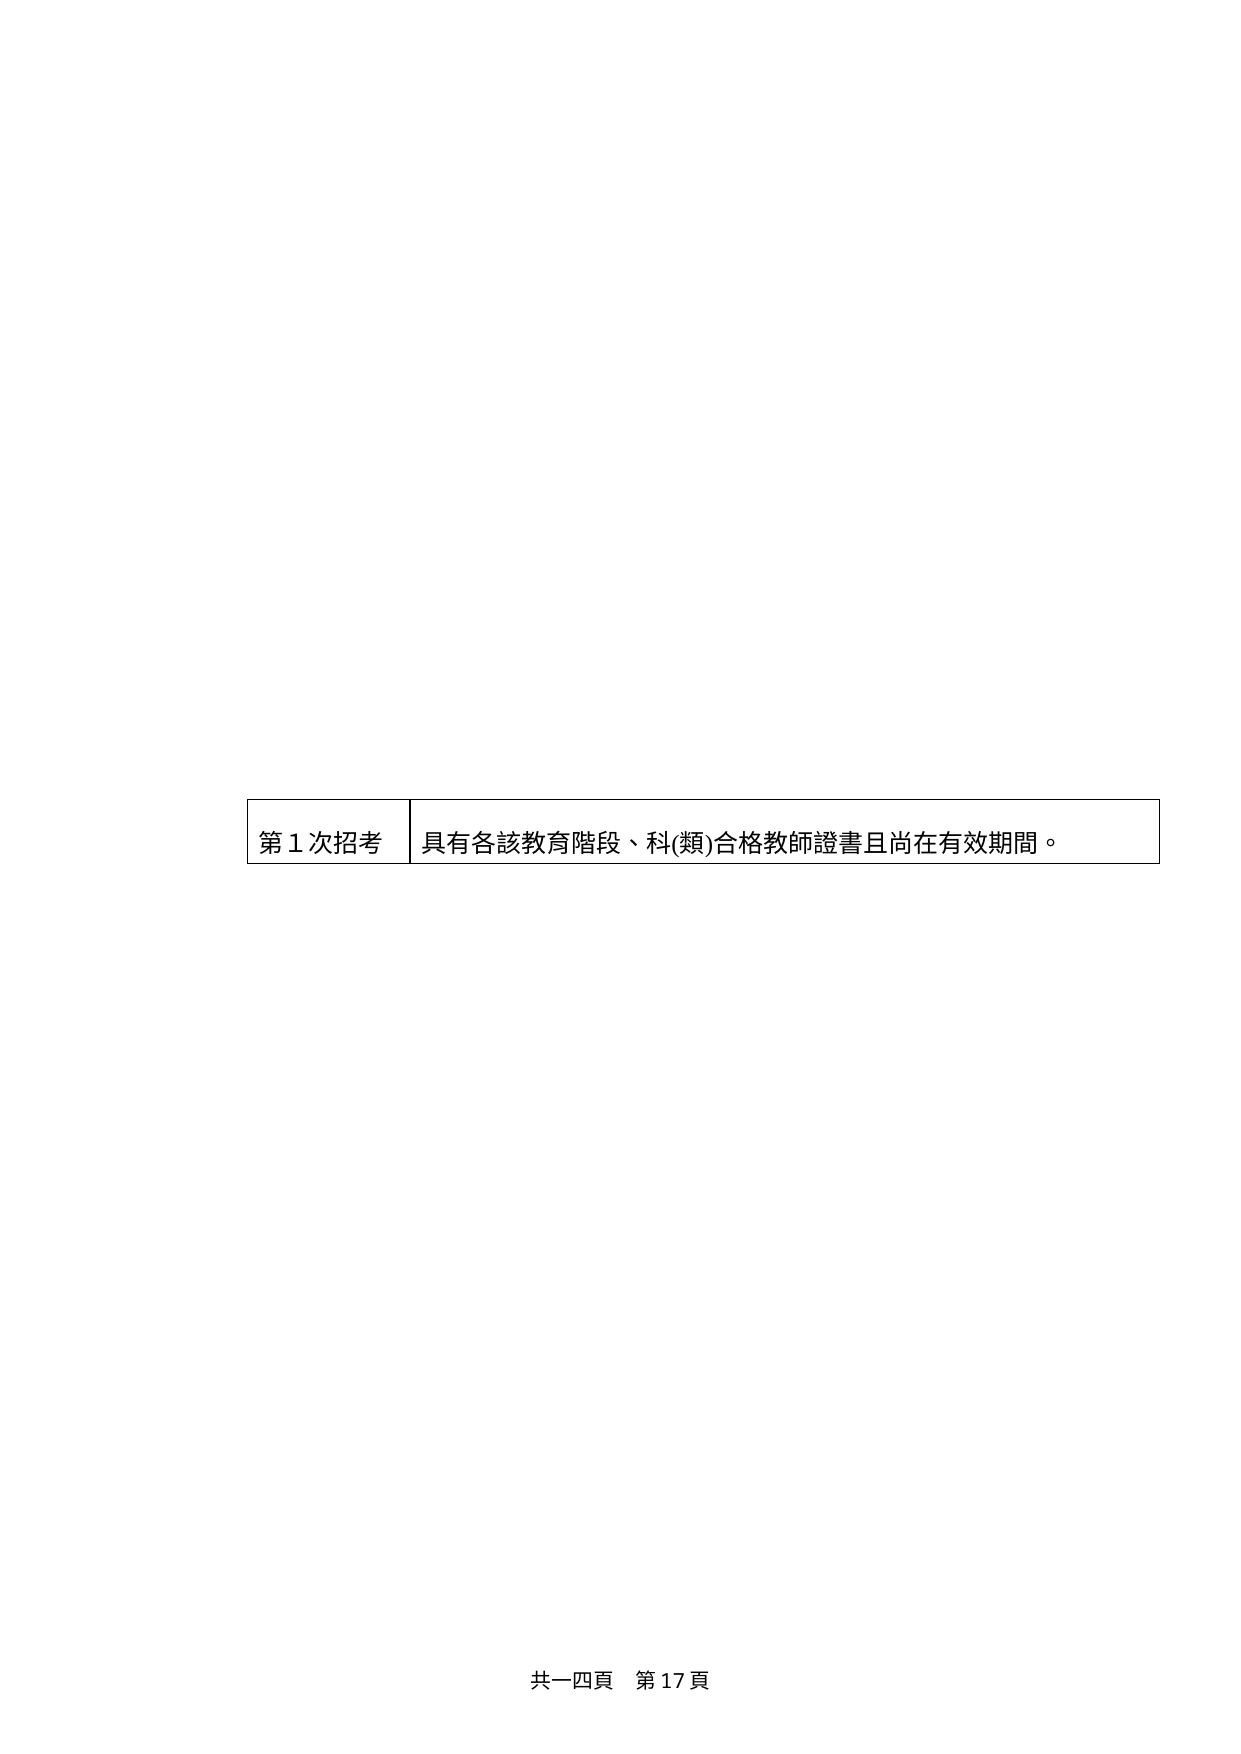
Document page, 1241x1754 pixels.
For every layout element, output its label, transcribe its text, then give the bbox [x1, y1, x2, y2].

table_header 具有各該教育階段、科(類)合格教師證書且尚在有效期間。 [411, 800, 1159, 863]
table_header 第１次招考 [248, 800, 409, 863]
